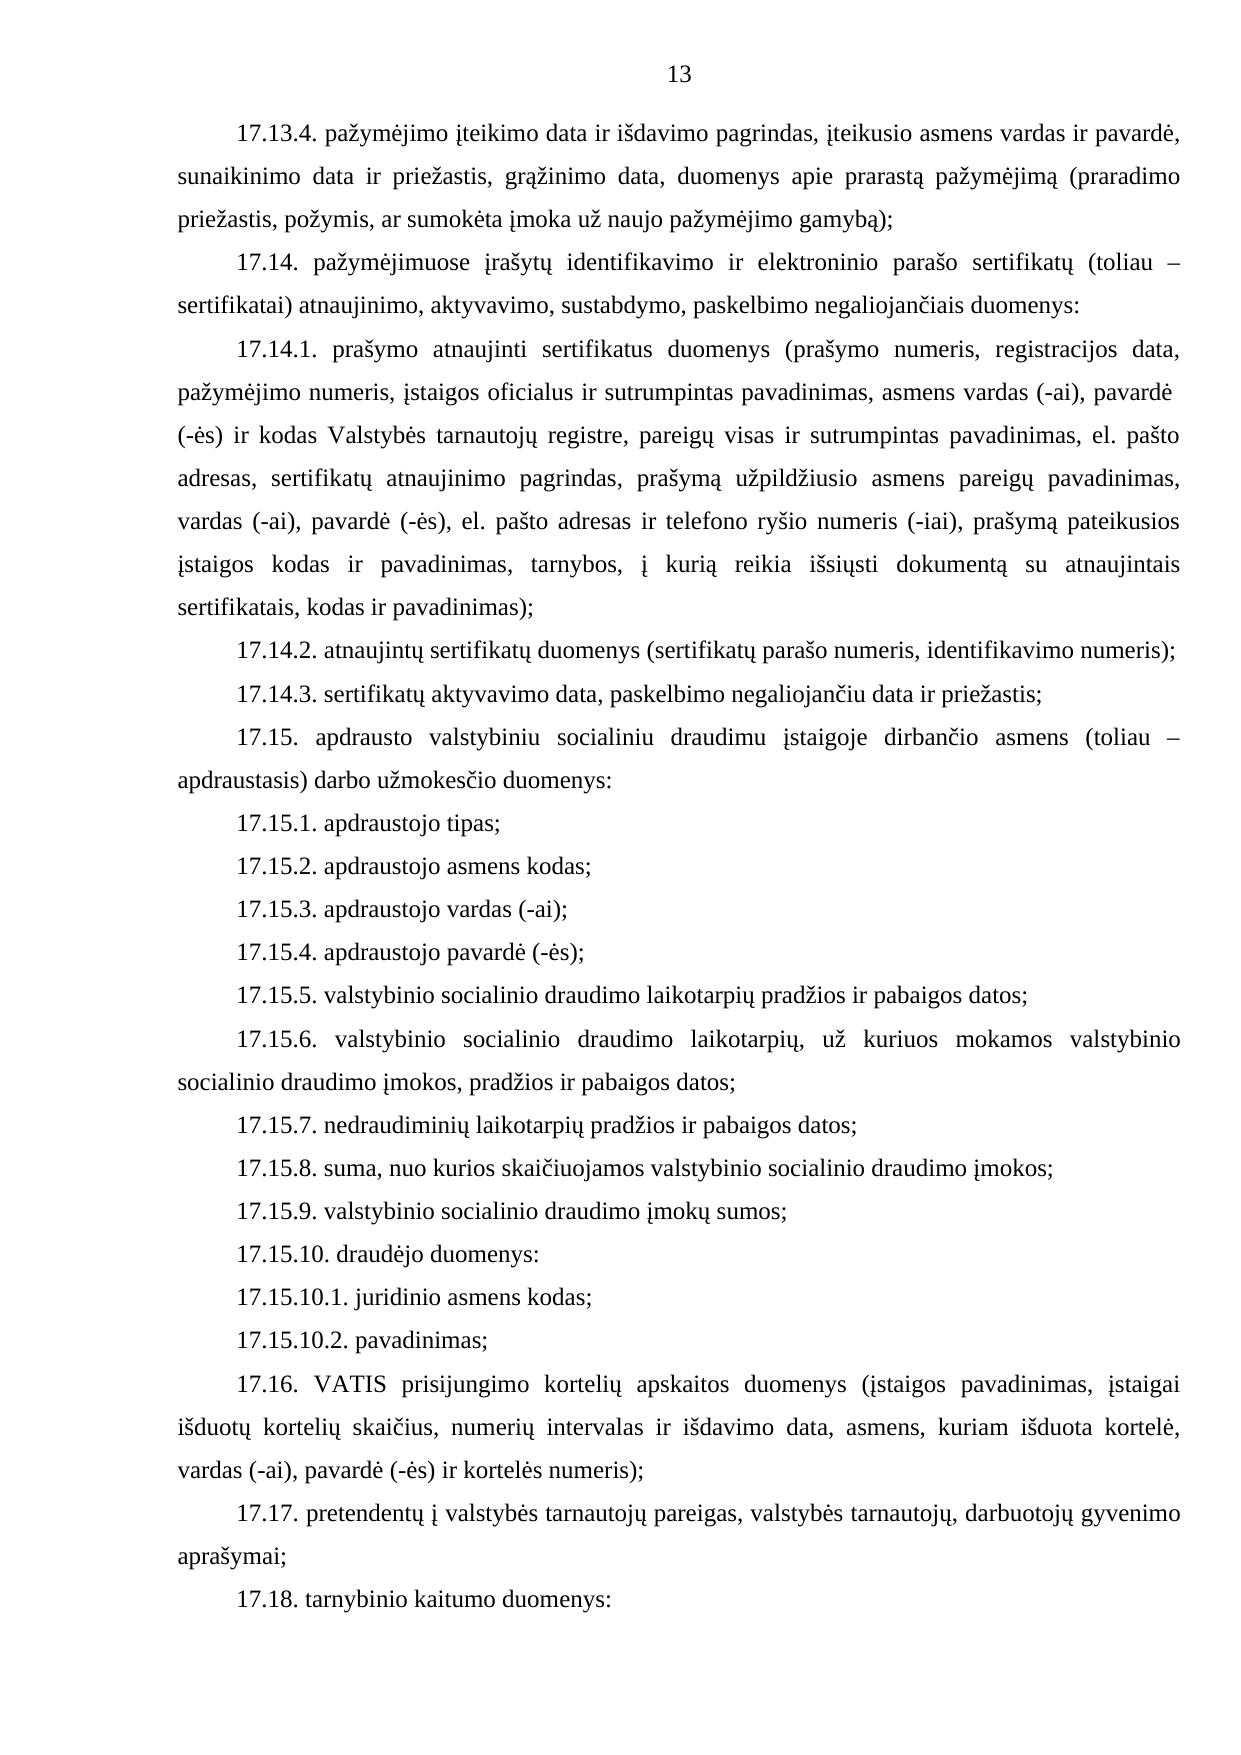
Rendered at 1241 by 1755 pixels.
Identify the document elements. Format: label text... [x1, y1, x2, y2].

text 17.15.2. apdraustojo asmens kodas; [177, 851, 1181, 880]
text 17.17. pretendentų į valstybės tarnautojų pareigas, valstybės tarnautojų, darbuotojų gyvenimo aprašymai; [177, 1498, 1181, 1570]
text 17.14.3. sertifikatų aktyvavimo data, paskelbimo negaliojančiu data ir priežastis; [177, 679, 1181, 707]
text 17.15.3. apdraustojo vardas (-ai); [177, 894, 1181, 923]
text 17.15.9. valstybinio socialinio draudimo įmokų sumos; [177, 1196, 1181, 1225]
text 17.14.1. prašymo atnaujinti sertifikatus duomenys (prašymo numeris, registracijos data, pažymėjimo numeris, įstaigos oficialus ir sutrumpintas pavadinimas, asmens vardas (-ai), pavardė (-ės) ir kodas Valstybės tarnautojų registre, pareigų visas ir sutrumpintas pavadinimas, el. pašto adresas, sertifikatų atnaujinimo pagrindas, prašymą užpildžiusio asmens pareigų pavadinimas, vardas (-ai), pavardė (-ės), el. pašto adresas ir telefono ryšio numeris (-iai), prašymą pateikusios įstaigos kodas ir pavadinimas, tarnybos, į kurią reikia išsiųsti dokumentą su atnaujintais sertifikatais, kodas ir pavadinimas); [177, 334, 1181, 621]
text 17.18. tarnybinio kaitumo duomenys: [177, 1584, 1181, 1613]
text 17.15.10.1. juridinio asmens kodas; [177, 1282, 1181, 1311]
text 17.15. apdrausto valstybiniu socialiniu draudimu įstaigoje dirbančio asmens (toliau – apdraustasis) darbo užmokesčio duomenys: [177, 722, 1181, 794]
text 17.14. pažymėjimuose įrašytų identifikavimo ir elektroninio parašo sertifikatų (toliau – sertifikatai) atnaujinimo, aktyvavimo, sustabdymo, paskelbimo negaliojančiais duomenys: [177, 247, 1181, 319]
text 17.16. VATIS prisijungimo kortelių apskaitos duomenys (įstaigos pavadinimas, įstaigai išduotų kortelių skaičius, numerių intervalas ir išdavimo data, asmens, kuriam išduota kortelė, vardas (-ai), pavardė (-ės) ir kortelės numeris); [177, 1369, 1181, 1484]
text 17.15.10.2. pavadinimas; [177, 1326, 1181, 1354]
text 17.14.2. atnaujintų sertifikatų duomenys (sertifikatų parašo numeris, identifikavimo numeris); [177, 636, 1181, 664]
text 17.13.4. pažymėjimo įteikimo data ir išdavimo pagrindas, įteikusio asmens vardas ir pavardė, sunaikinimo data ir priežastis, grąžinimo data, duomenys apie prarastą pažymėjimą (praradimo priežastis, požymis, ar sumokėta įmoka už naujo pažymėjimo gamybą); [177, 118, 1181, 233]
text 17.15.10. draudėjo duomenys: [177, 1239, 1181, 1268]
text 17.15.6. valstybinio socialinio draudimo laikotarpių, už kuriuos mokamos valstybinio socialinio draudimo įmokos, pradžios ir pabaigos datos; [177, 1024, 1181, 1096]
text 17.15.7. nedraudiminių laikotarpių pradžios ir pabaigos datos; [177, 1110, 1181, 1139]
text 17.15.5. valstybinio socialinio draudimo laikotarpių pradžios ir pabaigos datos; [177, 981, 1181, 1009]
text 17.15.4. apdraustojo pavardė (-ės); [177, 937, 1181, 966]
text 17.15.1. apdraustojo tipas; [177, 808, 1181, 837]
text 17.15.8. suma, nuo kurios skaičiuojamos valstybinio socialinio draudimo įmokos; [177, 1153, 1181, 1182]
